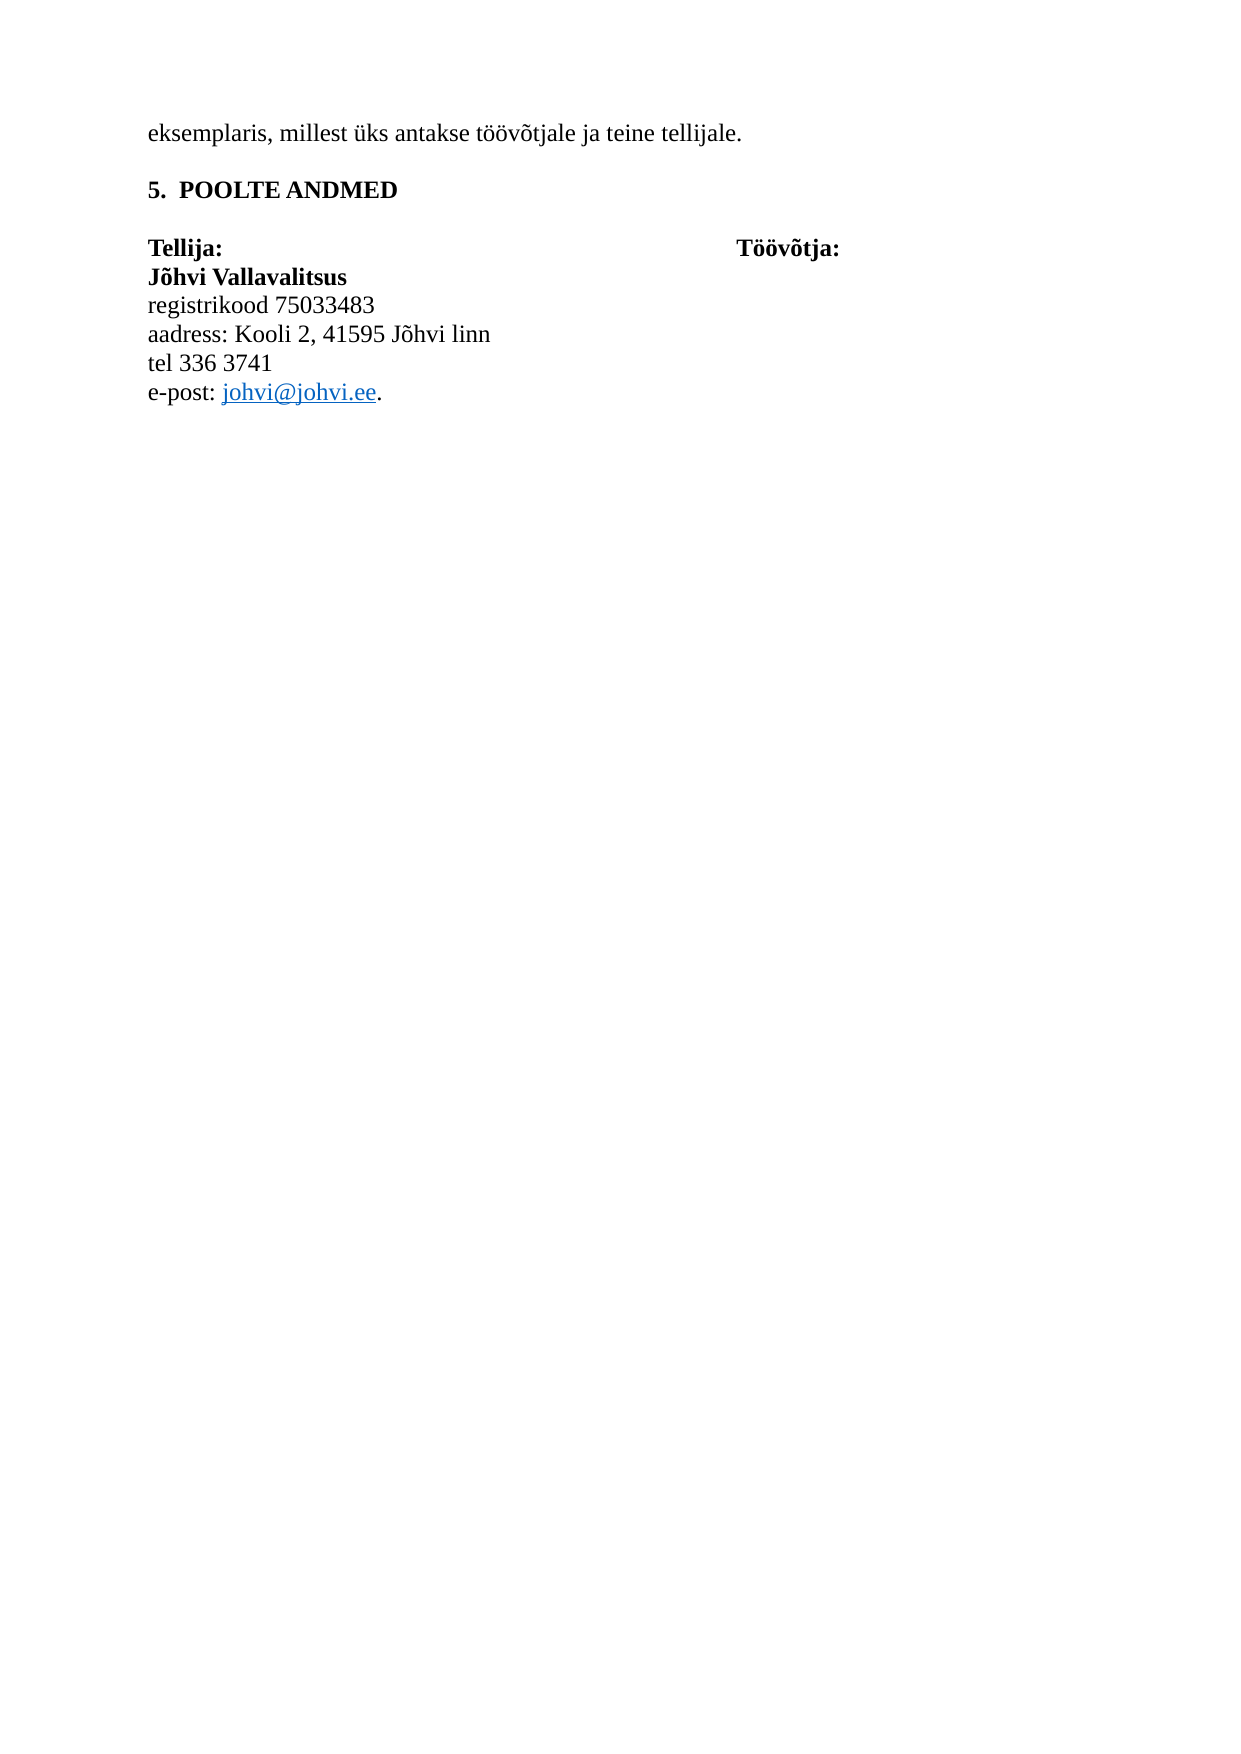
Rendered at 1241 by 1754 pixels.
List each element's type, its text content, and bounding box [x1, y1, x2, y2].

text aadress: Kooli 2, 41595 Jõhvi linn [148, 319, 1152, 348]
text registrikood 75033483 [148, 291, 1152, 319]
text Tellija: Töövõtja: [148, 233, 1152, 262]
text 5. POOLTE ANDMED [148, 176, 1152, 204]
text e-post: johvi@johvi.ee. [148, 377, 1152, 406]
text eksemplaris, millest üks antakse töövõtjale ja teine tellijale. [148, 118, 1152, 147]
text Jõhvi Vallavalitsus [148, 262, 1152, 291]
text tel 336 3741 [148, 348, 1152, 377]
